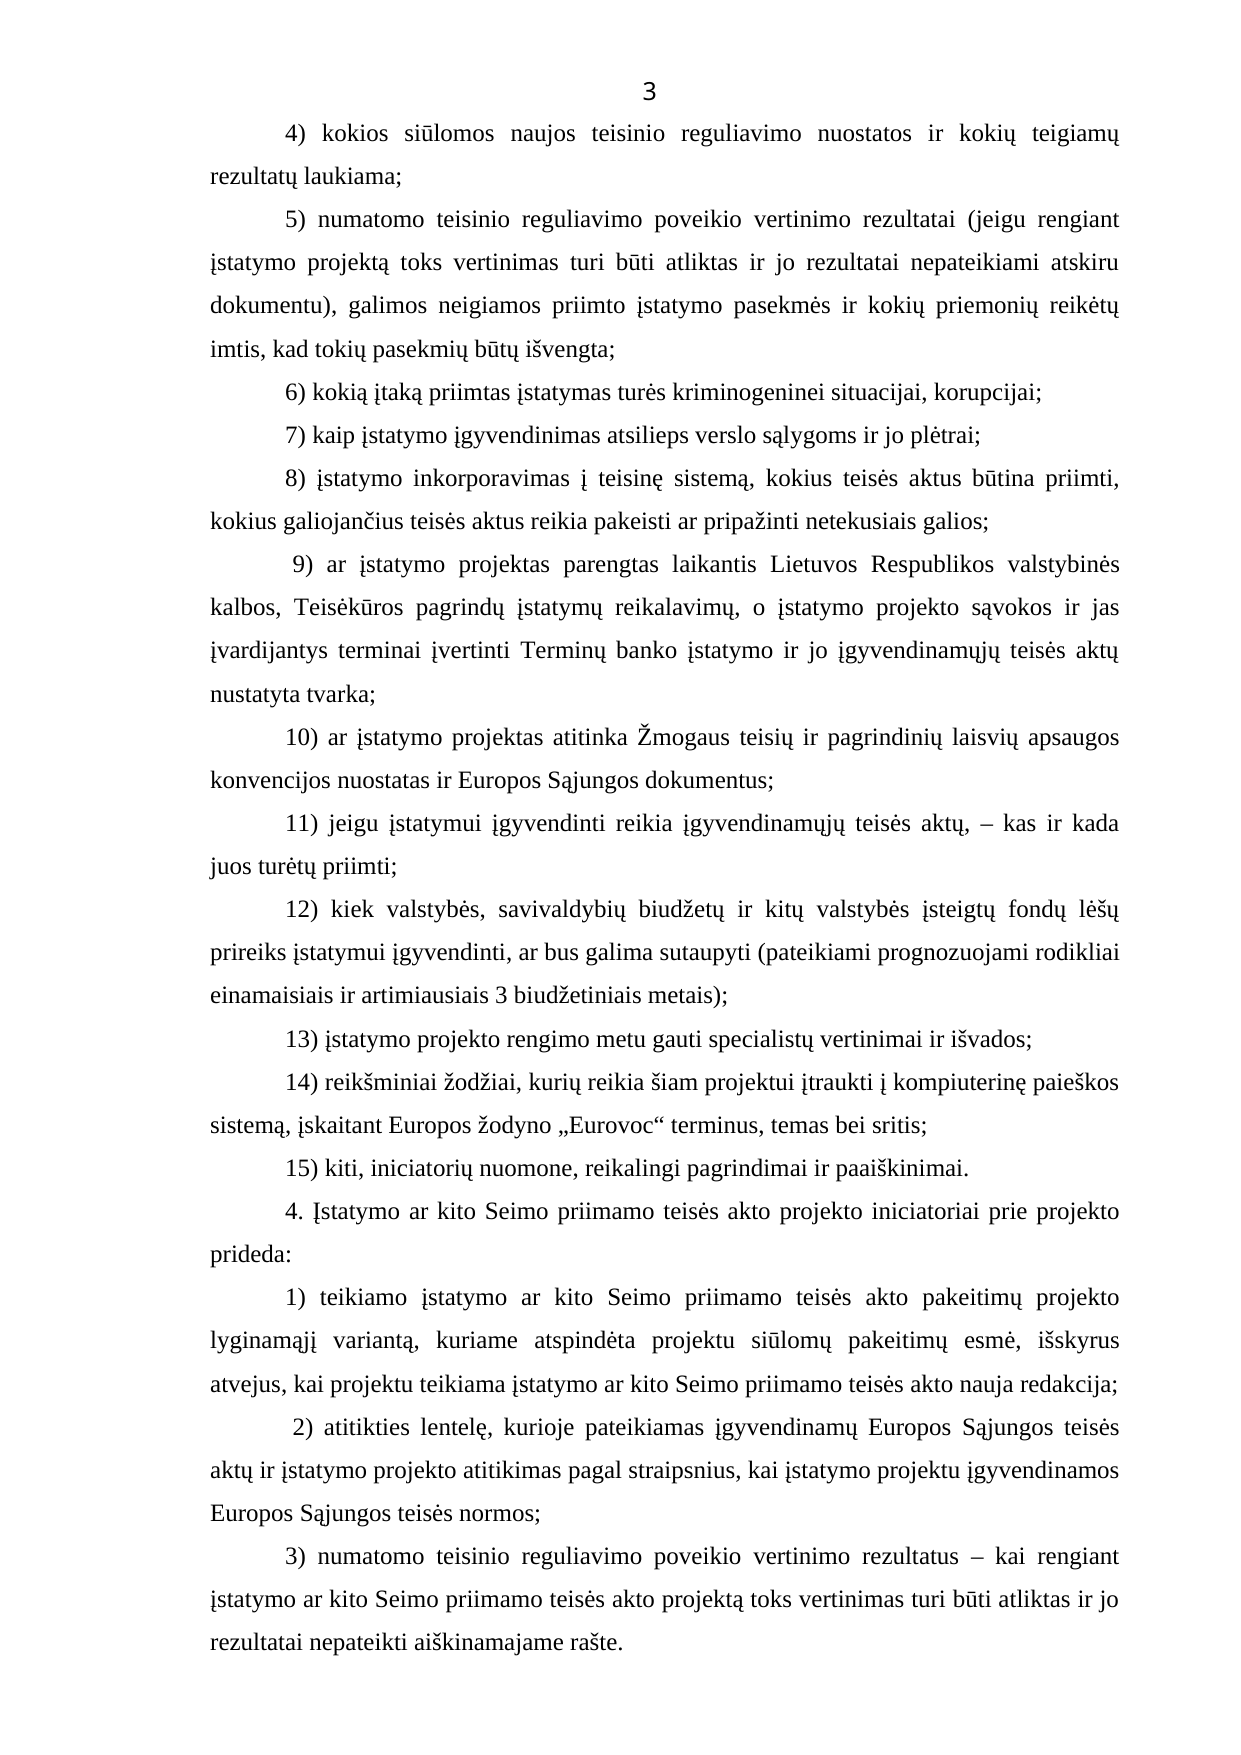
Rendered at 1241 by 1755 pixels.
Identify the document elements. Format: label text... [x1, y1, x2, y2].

text 10) ar įstatymo projektas atitinka Žmogaus teisių ir pagrindinių laisvių apsaugos konvencijos nuostatas ir Europos Sąjungos dokumentus; [210, 722, 1120, 794]
text 4. Įstatymo ar kito Seimo priimamo teisės akto projekto iniciatoriai prie projekto prideda: [210, 1196, 1120, 1268]
text 15) kiti, iniciatorių nuomone, reikalingi pagrindimai ir paaiškinimai. [210, 1153, 1120, 1182]
text 12) kiek valstybės, savivaldybių biudžetų ir kitų valstybės įsteigtų fondų lėšų prireiks įstatymui įgyvendinti, ar bus galima sutaupyti (pateikiami prognozuojami rodikliai einamaisiais ir artimiausiais 3 biudžetiniais metais); [210, 894, 1120, 1009]
text 13) įstatymo projekto rengimo metu gauti specialistų vertinimai ir išvados; [210, 1024, 1120, 1052]
text 3) numatomo teisinio reguliavimo poveikio vertinimo rezultatus – kai rengiant įstatymo ar kito Seimo priimamo teisės akto projektą toks vertinimas turi būti atliktas ir jo rezultatai nepateikti aiškinamajame rašte. [210, 1541, 1120, 1656]
text 4) kokios siūlomos naujos teisinio reguliavimo nuostatos ir kokių teigiamų rezultatų laukiama; [210, 118, 1120, 190]
text 11) jeigu įstatymui įgyvendinti reikia įgyvendinamųjų teisės aktų, – kas ir kada juos turėtų priimti; [210, 808, 1120, 880]
text 8) įstatymo inkorporavimas į teisinę sistemą, kokius teisės aktus būtina priimti, kokius galiojančius teisės aktus reikia pakeisti ar pripažinti netekusiais galios; [210, 463, 1120, 535]
text 6) kokią įtaką priimtas įstatymas turės kriminogeninei situacijai, korupcijai; [210, 377, 1120, 406]
text 7) kaip įstatymo įgyvendinimas atsilieps verslo sąlygoms ir jo plėtrai; [210, 420, 1120, 449]
text 5) numatomo teisinio reguliavimo poveikio vertinimo rezultatai (jeigu rengiant įstatymo projektą toks vertinimas turi būti atliktas ir jo rezultatai nepateikiami atskiru dokumentu), galimos neigiamos priimto įstatymo pasekmės ir kokių priemonių reikėtų imtis, kad tokių pasekmių būtų išvengta; [210, 204, 1120, 362]
text 14) reikšminiai žodžiai, kurių reikia šiam projektui įtraukti į kompiuterinę paieškos sistemą, įskaitant Europos žodyno „Eurovoc“ terminus, temas bei sritis; [210, 1067, 1120, 1139]
text 2) atitikties lentelę, kurioje pateikiamas įgyvendinamų Europos Sąjungos teisės aktų ir įstatymo projekto atitikimas pagal straipsnius, kai įstatymo projektu įgyvendinamos Europos Sąjungos teisės normos; [210, 1412, 1120, 1527]
text 9) ar įstatymo projektas parengtas laikantis Lietuvos Respublikos valstybinės kalbos, Teisėkūros pagrindų įstatymų reikalavimų, o įstatymo projekto sąvokos ir jas įvardijantys terminai įvertinti Terminų banko įstatymo ir jo įgyvendinamųjų teisės aktų nustatyta tvarka; [210, 549, 1120, 707]
text 1) teikiamo įstatymo ar kito Seimo priimamo teisės akto pakeitimų projekto lyginamąjį variantą, kuriame atspindėta projektu siūlomų pakeitimų esmė, išskyrus atvejus, kai projektu teikiama įstatymo ar kito Seimo priimamo teisės akto nauja redakcija; [210, 1282, 1120, 1397]
